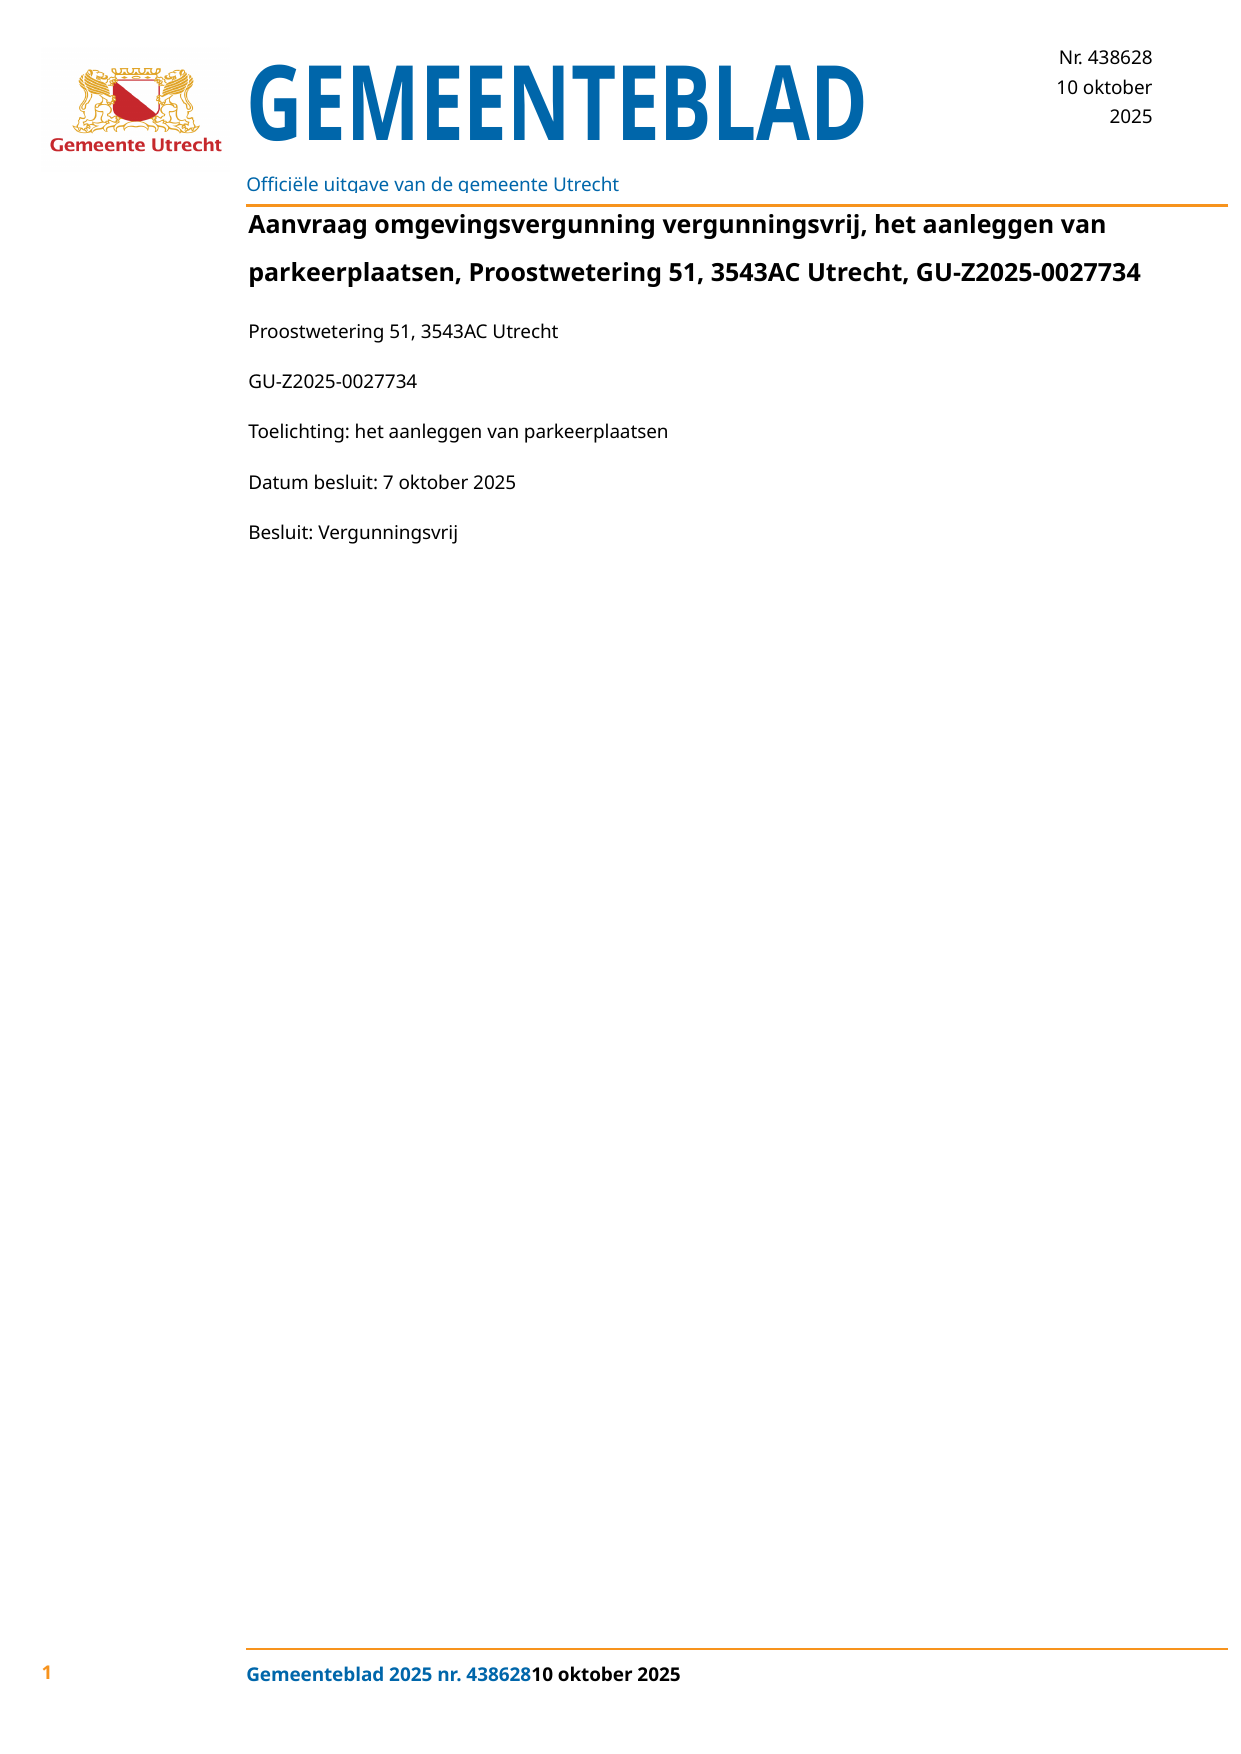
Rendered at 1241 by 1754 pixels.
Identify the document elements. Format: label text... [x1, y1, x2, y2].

text Datum besluit: 7 oktober 2025 [248, 469, 1152, 495]
text Toelichting: het aanleggen van parkeerplaatsen [248, 419, 1152, 444]
text GU-Z2025-0027734 [248, 368, 1152, 394]
text Besluit: Vergunningsvrij [248, 519, 1152, 545]
text Aanvraag omgevingsvergunning vergunningsvrij, het aanleggen van parkeerplaatsen, Proostwetering 51, 3543AC Utrecht, GU-Z2025-0027734 [248, 207, 1152, 288]
picture [41, 47, 231, 172]
text Proostwetering 51, 3543AC Utrecht [248, 318, 1152, 344]
